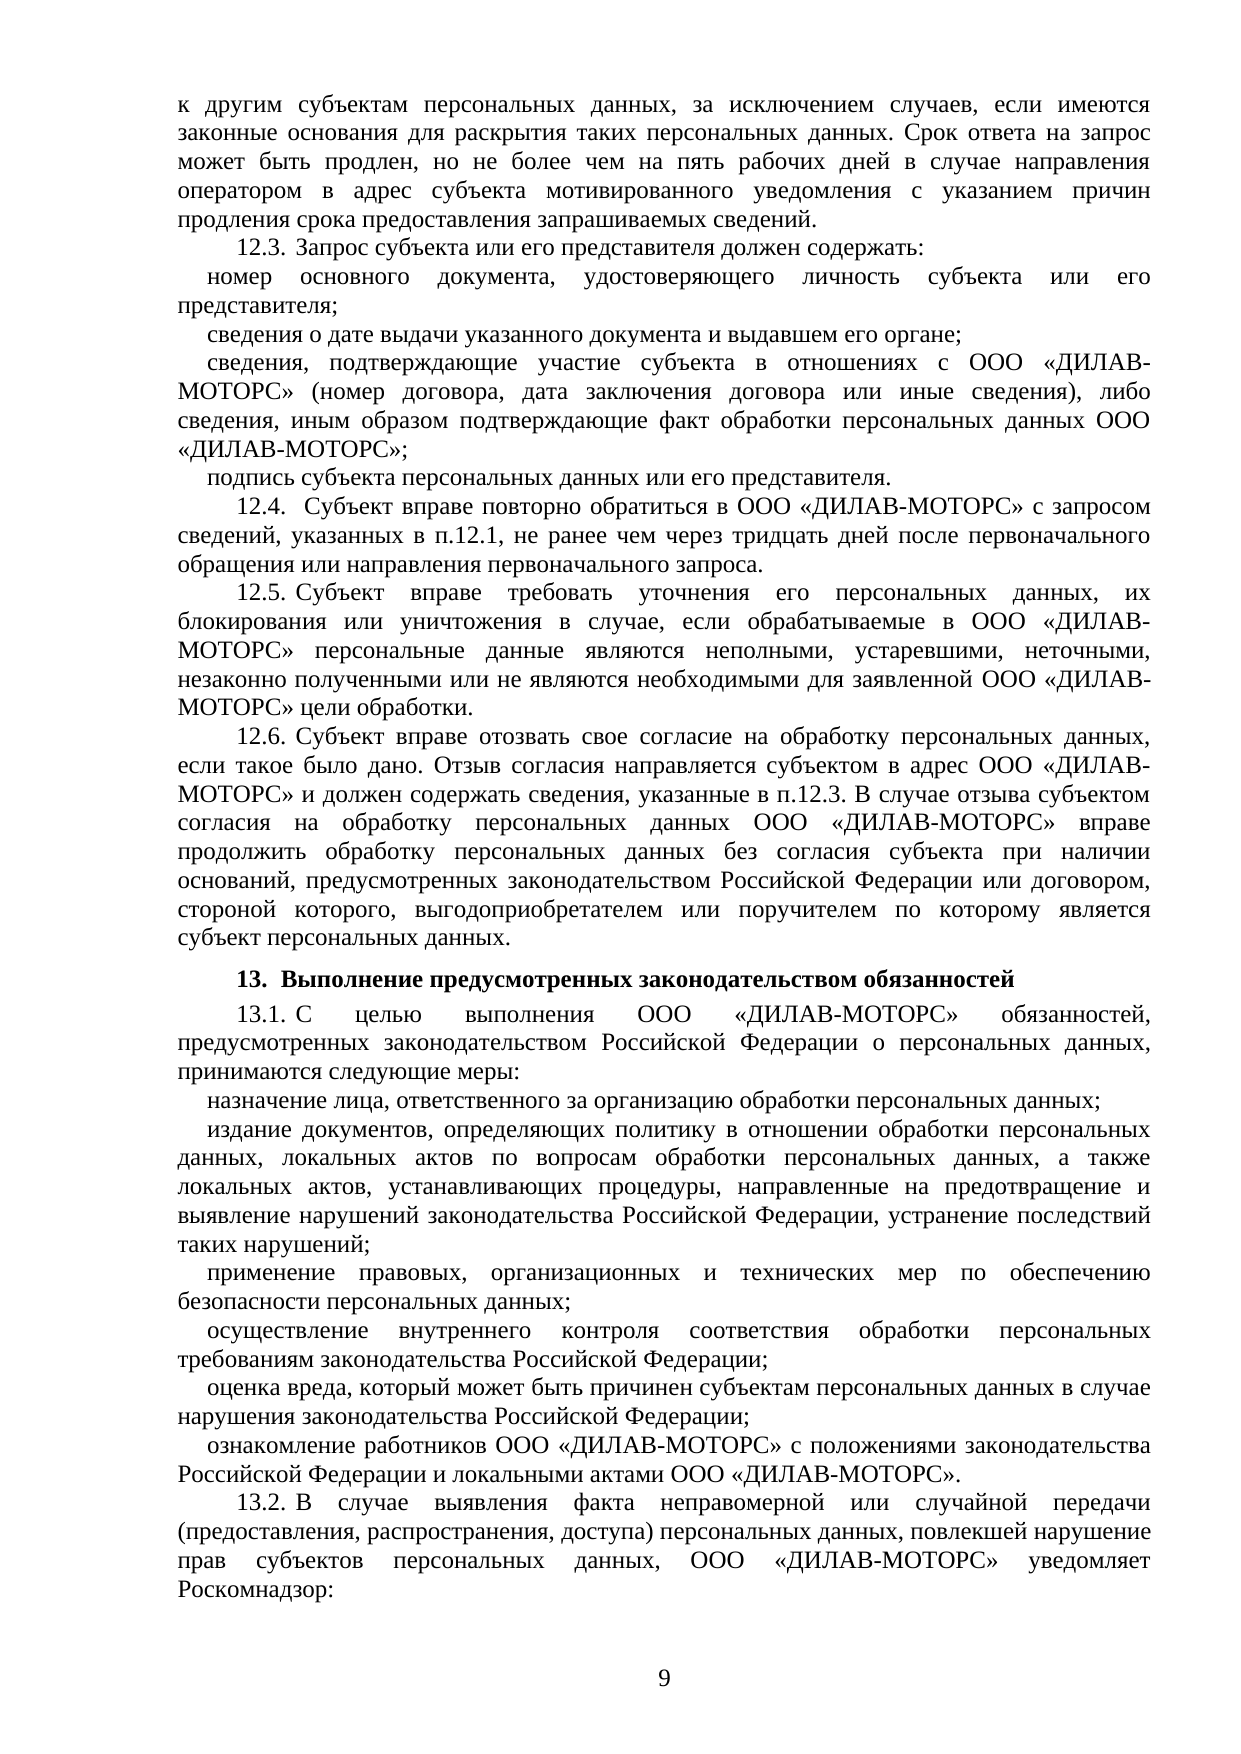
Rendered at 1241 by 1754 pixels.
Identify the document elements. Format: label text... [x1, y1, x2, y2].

subtitle Субъект вправе повторно обратиться в ООО «ДИЛАВ-МОТОРС» с запросом сведений, указанных в п.12.1, не ранее чем через тридцать дней после первоначального обращения или направления первоначального запроса. [177, 491, 1152, 577]
subtitle Субъект вправе требовать уточнения его персональных данных, их блокирования или уничтожения в случае, если обрабатываемые в ООО «ДИЛАВ-МОТОРС» персональные данные являются неполными, устаревшими, неточными, незаконно полученными или не являются необходимыми для заявленной ООО «ДИЛАВ-МОТОРС» цели обработки. [177, 577, 1152, 721]
text оценка вреда, который может быть причинен субъектам персональных данных в случае нарушения законодательства Российской Федерации; [177, 1372, 1152, 1430]
subtitle Выполнение предусмотренных законодательством обязанностей [236, 964, 1152, 992]
text применение правовых, организационных и технических мер по обеспечению безопасности персональных данных; [177, 1257, 1152, 1315]
text номер основного документа, удостоверяющего личность субъекта или его представителя; [177, 261, 1152, 319]
text назначение лица, ответственного за организацию обработки персональных данных; [177, 1085, 1152, 1114]
text ознакомление работников ООО «ДИЛАВ-МОТОРС» с положениями законодательства Российской Федерации и локальными актами ООО «ДИЛАВ-МОТОРС». [177, 1430, 1152, 1487]
subtitle С целью выполнения ООО «ДИЛАВ-МОТОРС» обязанностей, предусмотренных законодательством Российской Федерации о персональных данных, принимаются следующие меры: [177, 999, 1152, 1085]
text подпись субъекта персональных данных или его представителя. [177, 462, 1152, 491]
text осуществление внутреннего контроля соответствия обработки персональных требованиям законодательства Российской Федерации; [177, 1315, 1152, 1372]
subtitle Субъект вправе отозвать свое согласие на обработку персональных данных, если такое было дано. Отзыв согласия направляется субъектом в адрес ООО «ДИЛАВ-МОТОРС» и должен содержать сведения, указанные в п.12.3. В случае отзыва субъектом согласия на обработку персональных данных ООО «ДИЛАВ-МОТОРС» вправе продолжить обработку персональных данных без согласия субъекта при наличии оснований, предусмотренных законодательством Российской Федерации или договором, стороной которого, выгодоприобретателем или поручителем по которому является субъект персональных данных. [177, 721, 1152, 951]
subtitle В случае выявления факта неправомерной или случайной передачи (предоставления, распространения, доступа) персональных данных, повлекшей нарушение прав субъектов персональных данных, ООО «ДИЛАВ-МОТОРС» уведомляет Роскомнадзор: [177, 1487, 1152, 1602]
subtitle Запрос субъекта или его представителя должен содержать: [177, 232, 1152, 261]
subtitle к другим субъектам персональных данных, за исключением случаев, если имеются законные основания для раскрытия таких персональных данных. Срок ответа на запрос может быть продлен, но не более чем на пять рабочих дней в случае направления оператором в адрес субъекта мотивированного уведомления с указанием причин продления срока предоставления запрашиваемых сведений. [177, 89, 1152, 232]
text сведения о дате выдачи указанного документа и выдавшем его органе; [177, 319, 1152, 347]
text издание документов, определяющих политику в отношении обработки персональных данных, локальных актов по вопросам обработки персональных данных, а также локальных актов, устанавливающих процедуры, направленные на предотвращение и выявление нарушений законодательства Российской Федерации, устранение последствий таких нарушений; [177, 1114, 1152, 1257]
text сведения, подтверждающие участие субъекта в отношениях с ООО «ДИЛАВ-МОТОРС» (номер договора, дата заключения договора или иные сведения), либо сведения, иным образом подтверждающие факт обработки персональных данных ООО «ДИЛАВ-МОТОРС»; [177, 347, 1152, 462]
